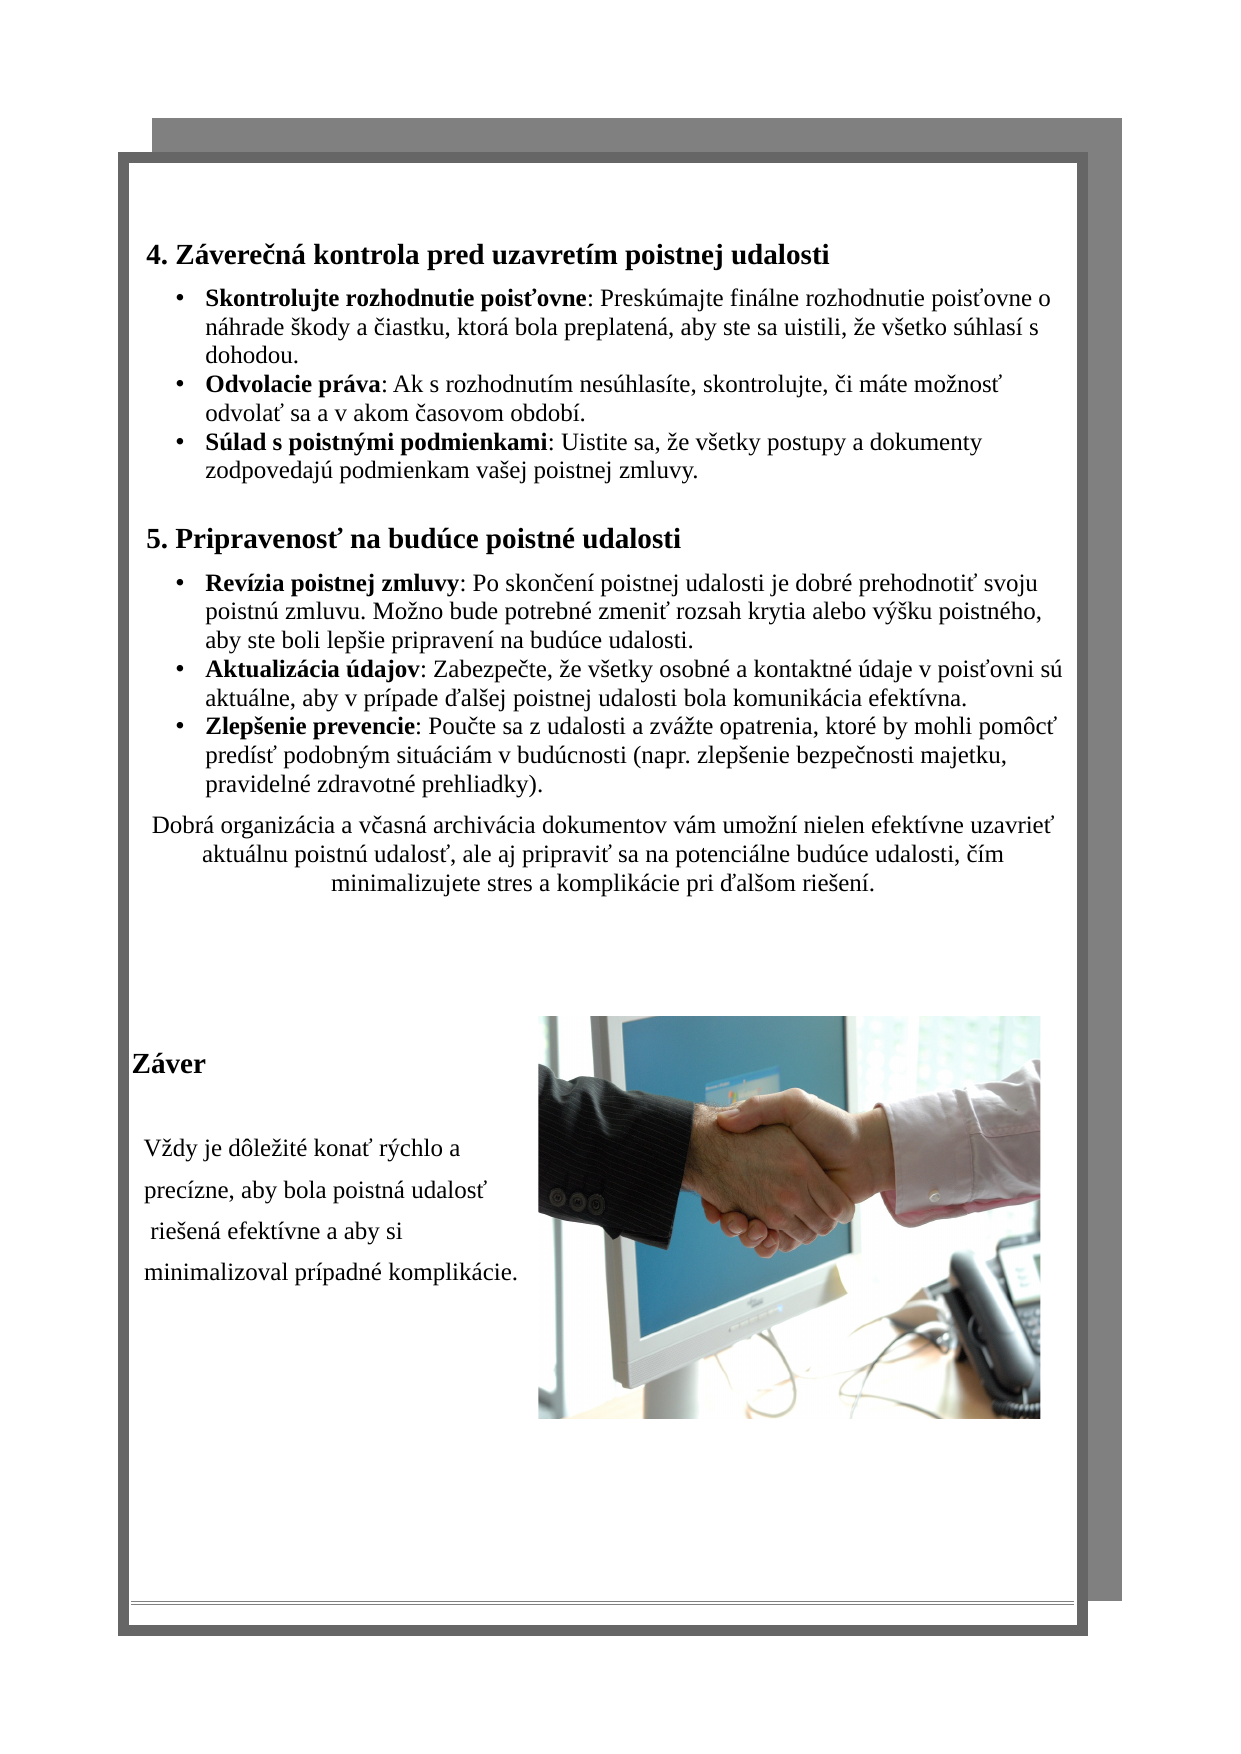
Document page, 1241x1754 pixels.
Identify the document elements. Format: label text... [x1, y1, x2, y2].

text [1041, 1133, 1074, 1162]
subtitle [1041, 1046, 1074, 1080]
text Dobrá organizácia a včasná archivácia dokumentov vám umožní nielen efektívne uzavrieť aktuálnu poistnú udalosť, ale aj pripraviť sa na potenciálne budúce udalosti, čím minimalizujete stres a komplikácie pri ďalšom riešení. [131, 810, 1074, 896]
text precízne, aby bola poistná udalosť [131, 1175, 538, 1203]
subtitle Záver [131, 1046, 538, 1080]
list Skontrolujte rozhodnutie poisťovne: Preskúmajte finálne rozhodnutie poisťovne o náhrade škody a čiastku, ktorá bola preplatená, aby ste sa uistili, že všetko súhlasí s dohodou. [176, 283, 1074, 369]
text minimalizoval prípadné komplikácie. [131, 1257, 538, 1286]
text [1041, 1216, 1074, 1245]
text [1041, 1175, 1074, 1203]
list Zlepšenie prevencie: Poučte sa z udalosti a zvážte opatrenia, ktoré by mohli pomôcť predísť podobným situáciám v budúcnosti (napr. zlepšenie bezpečnosti majetku, pravidelné zdravotné prehliadky). [176, 711, 1074, 798]
list Revízia poistnej zmluvy: Po skončení poistnej udalosti je dobré prehodnotiť svoju poistnú zmluvu. Možno bude potrebné zmeniť rozsah krytia alebo výšku poistného, aby ste boli lepšie pripravení na budúce udalosti. [176, 568, 1074, 654]
text riešená efektívne a aby si [131, 1216, 538, 1245]
list Odvolacie práva: Ak s rozhodnutím nesúhlasíte, skontrolujte, či máte možnosť odvolať sa a v akom časovom období. [176, 369, 1074, 427]
text Vždy je dôležité konať rýchlo a [131, 1133, 538, 1162]
list Súlad s poistnými podmienkami: Uistite sa, že všetky postupy a dokumenty zodpovedajú podmienkam vašej poistnej zmluvy. [176, 427, 1074, 484]
picture [538, 1016, 1041, 1419]
text [1041, 1257, 1074, 1286]
list Aktualizácia údajov: Zabezpečte, že všetky osobné a kontaktné údaje v poisťovni sú aktuálne, aby v prípade ďalšej poistnej udalosti bola komunikácia efektívna. [176, 654, 1074, 711]
subtitle 4. Záverečná kontrola pred uzavretím poistnej udalosti [131, 237, 1074, 270]
subtitle 5. Pripravenosť na budúce poistné udalosti [131, 522, 1074, 555]
